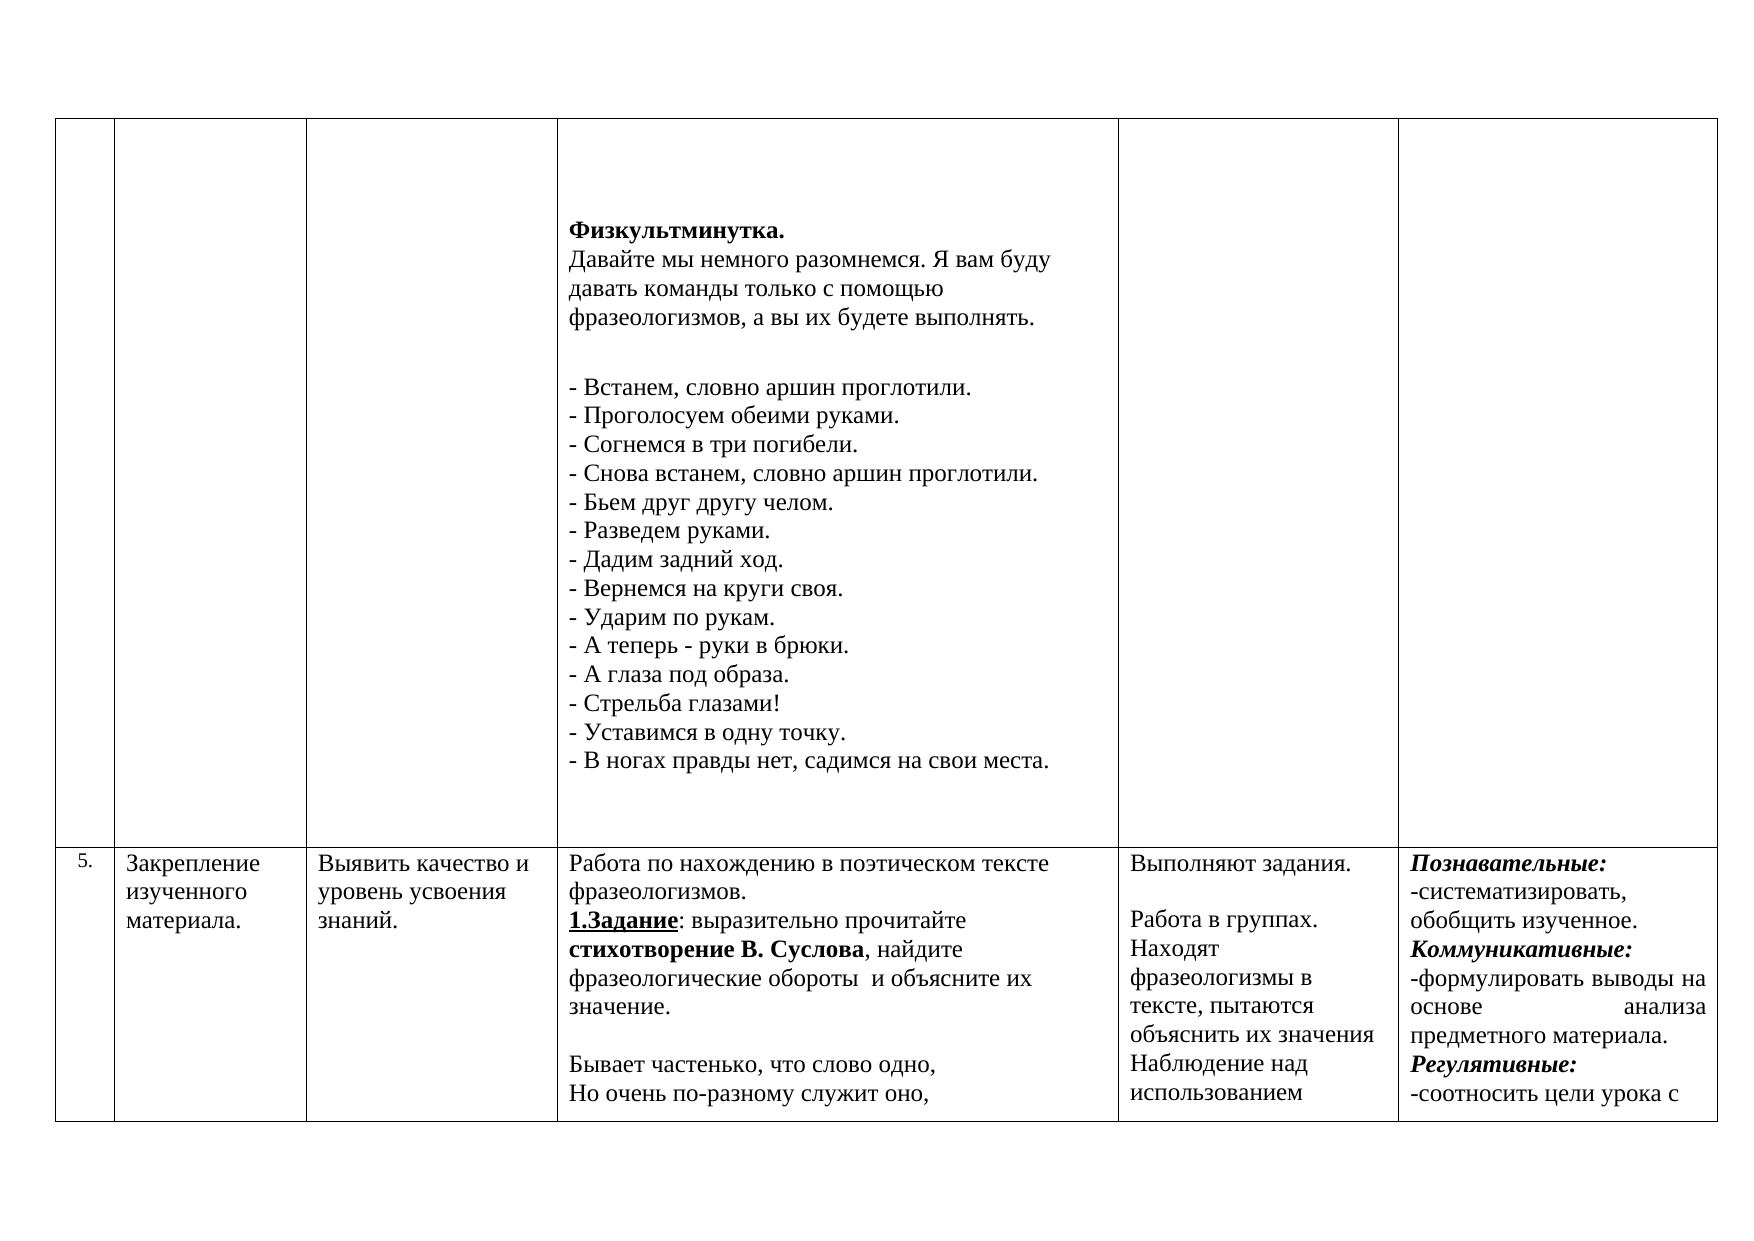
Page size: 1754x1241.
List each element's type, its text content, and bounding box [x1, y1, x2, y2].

table_cell [56, 119, 114, 847]
table_cell Выполняют задания. Работа в группах. Находят фразеологизмы в тексте, пытаются объяснить их значения Наблюдение над использованием [1119, 848, 1398, 1121]
table_cell Закрепление изученного материала. [115, 848, 306, 1121]
table_cell [1119, 119, 1398, 847]
table_cell Работа по нахождению в поэтическом тексте фразеологизмов. 1.Задание: выразительно прочитайте стихотворение В. Суслова, найдите фразеологические обороты и объясните их значение. Бывает частенько, что слово одно, Но очень по-разному служит оно, [558, 848, 1118, 1121]
table_cell Выявить качество и уровень усвоения знаний. [307, 848, 557, 1121]
table_cell Познавательные: -систематизировать, обобщить изученное. Коммуникативные: -формулировать выводы на основе анализа предметного материала. Регулятивные: -соотносить цели урока с [1399, 848, 1717, 1121]
table_cell [1399, 119, 1717, 847]
table_cell [115, 119, 306, 847]
table_cell 5. [56, 848, 114, 1121]
table_cell Физкультминутка. Давайте мы немного разомнемся. Я вам буду давать команды только с помощью фразеологизмов, а вы их будете выполнять. - Встанем, словно аршин проглотили. - Проголосуем обеими руками. - Согнемся в три погибели. - Снова встанем, словно аршин проглотили. - Бьем друг другу челом. - Разведем руками. - Дадим задний ход. - Вернемся на круги своя. - Ударим по рукам. - А теперь - руки в брюки. - А глаза под образа. - Стрельба глазами! - Уставимся в одну точку. - В ногах правды нет, садимся на свои места. [558, 119, 1118, 847]
table_cell [307, 119, 557, 847]
